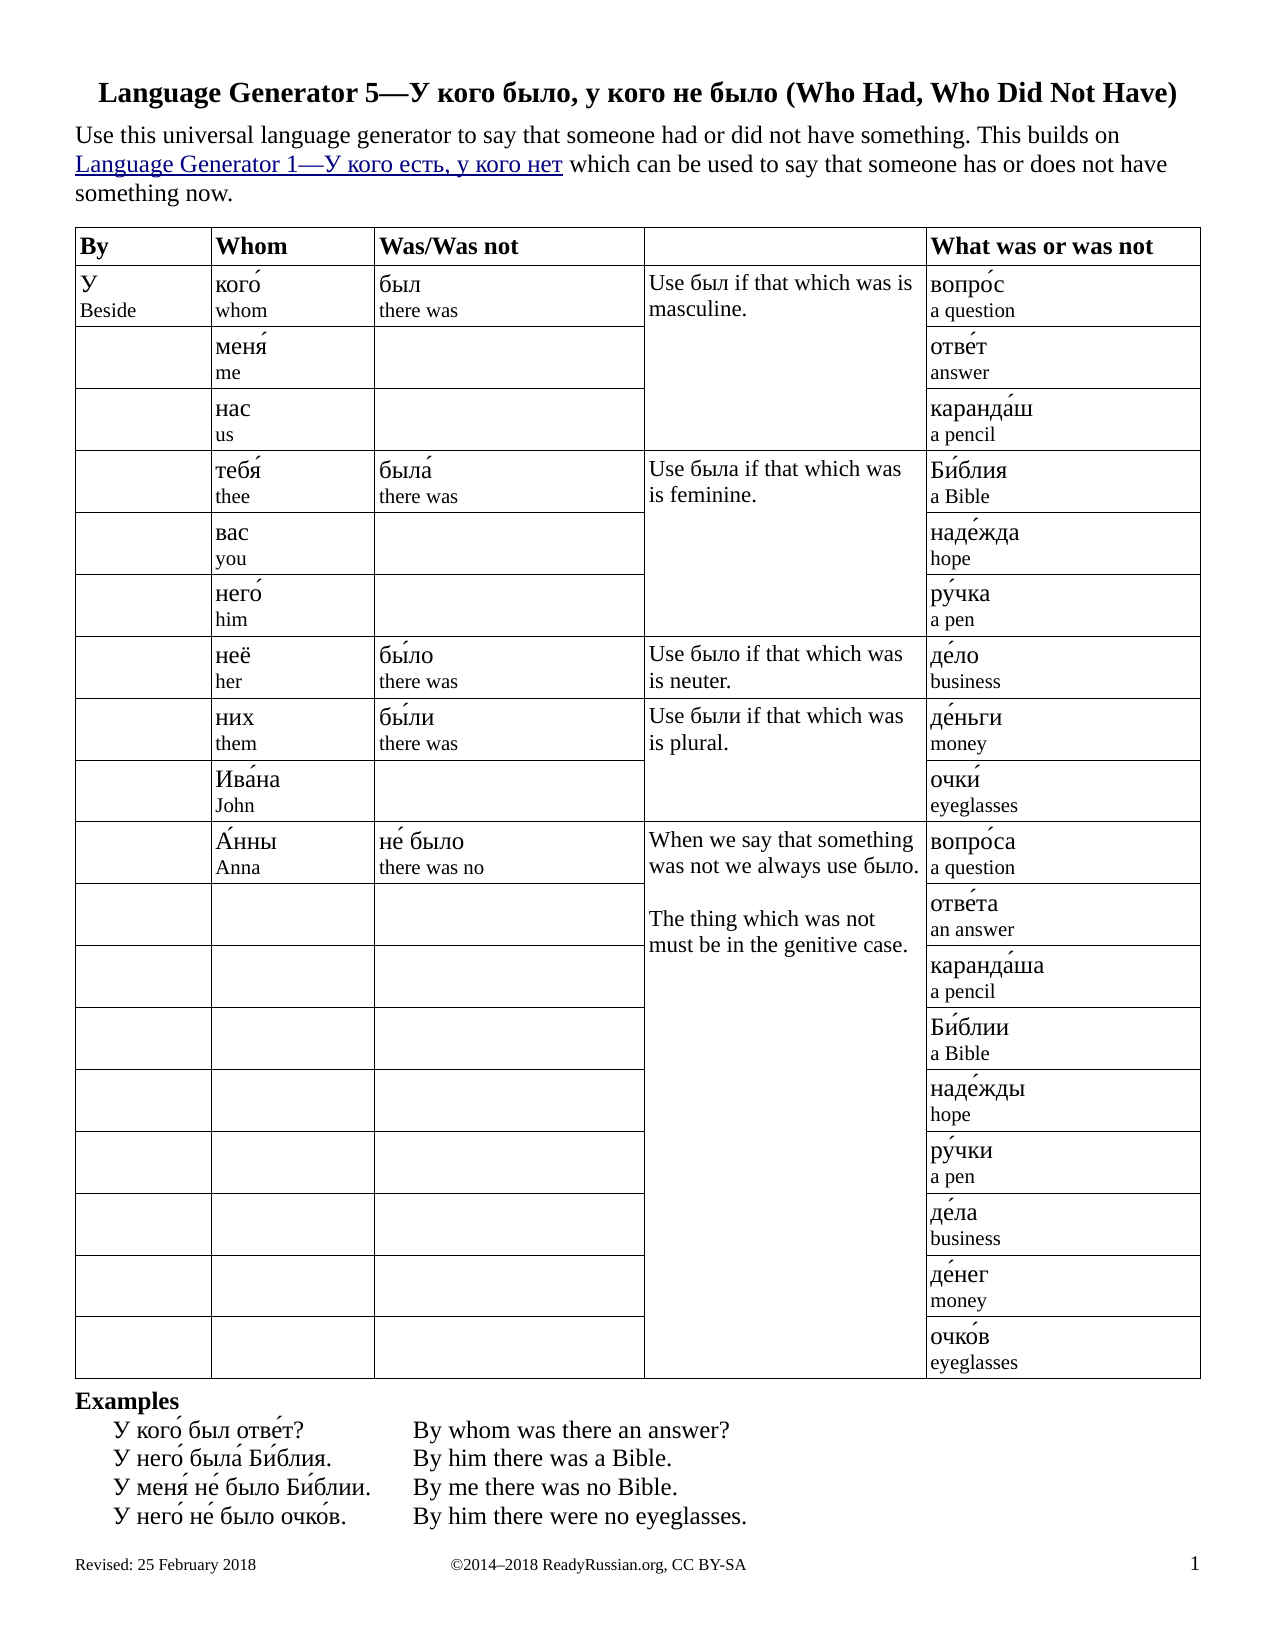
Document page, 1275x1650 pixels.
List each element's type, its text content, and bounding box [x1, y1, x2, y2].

table_cell вопро́с a question [927, 266, 1200, 326]
table_cell [76, 884, 211, 945]
table_cell [212, 1070, 374, 1131]
table_cell очки́ eyeglasses [927, 761, 1200, 821]
table_header У кого́ был отве́т? [113, 1415, 413, 1443]
table_cell [375, 1317, 644, 1378]
table_cell [76, 513, 211, 574]
table_cell [375, 946, 644, 1007]
table_cell был there was [375, 266, 644, 326]
table_cell By me there was no Bible. [413, 1472, 816, 1501]
table_cell [76, 761, 211, 821]
table_cell тебя́ thee [212, 451, 374, 512]
table_header What was or was not [927, 228, 1200, 264]
table_cell ру́чка a pen [927, 575, 1200, 636]
table_cell нас us [212, 389, 374, 450]
table_cell отве́т answer [927, 327, 1200, 388]
table_cell [76, 389, 211, 450]
table_header By [76, 228, 211, 264]
table_cell [76, 1008, 211, 1069]
table_cell [76, 451, 211, 512]
table_cell каранда́ш a pencil [927, 389, 1200, 450]
table_header Was/Was not [375, 228, 644, 264]
table_cell наде́жда hope [927, 513, 1200, 574]
table_cell него́ him [212, 575, 374, 636]
table_cell не́ было there was no [375, 822, 644, 883]
table_cell де́ла business [927, 1194, 1200, 1254]
text Use this universal language generator to say that someone had or did not have something. This builds on Language Generator 1—У кого есть, у кого нет which can be used to say that someone has or does not have something now. [75, 121, 1200, 207]
table_cell де́ло business [927, 637, 1200, 698]
table_cell [375, 1194, 644, 1254]
table_cell бы́ло there was [375, 637, 644, 698]
table_cell [375, 575, 644, 636]
table_cell Би́блия a Bible [927, 451, 1200, 512]
table_cell У него́ была́ Би́блия. [113, 1444, 413, 1472]
table_cell кого́ whom [212, 266, 374, 326]
table_header By whom was there an answer? [413, 1415, 816, 1443]
table_cell [76, 1256, 211, 1316]
table_cell неё her [212, 637, 374, 698]
table_cell Ива́на John [212, 761, 374, 821]
table_cell каранда́ша a pencil [927, 946, 1200, 1007]
table_cell У меня́ не́ было Би́блии. [113, 1472, 413, 1501]
table_cell [375, 1008, 644, 1069]
table_cell [375, 327, 644, 388]
table_cell де́нег money [927, 1256, 1200, 1316]
table_header Whom [212, 228, 374, 264]
table_cell By him there were no eyeglasses. [413, 1501, 816, 1530]
table_cell У Beside [76, 266, 211, 326]
table_cell [76, 699, 211, 759]
table_cell них them [212, 699, 374, 759]
table_cell [76, 1194, 211, 1254]
table_cell [375, 1070, 644, 1131]
table_cell была́ there was [375, 451, 644, 512]
table_cell бы́ли there was [375, 699, 644, 759]
table_cell [76, 575, 211, 636]
table_cell очко́в eyeglasses [927, 1317, 1200, 1378]
table_cell Use была if that which was is feminine. [645, 451, 926, 636]
table_cell [76, 637, 211, 698]
table_cell вас you [212, 513, 374, 574]
table_cell [76, 822, 211, 883]
table_cell [212, 1132, 374, 1193]
table_cell [212, 1008, 374, 1069]
table_cell [212, 1317, 374, 1378]
table_cell [76, 1132, 211, 1193]
table_cell Use было if that which was is neuter. [645, 637, 926, 698]
table_cell де́ньги money [927, 699, 1200, 759]
table_cell меня́ me [212, 327, 374, 388]
table_cell [76, 1070, 211, 1131]
table_cell [76, 1317, 211, 1378]
table_cell [375, 389, 644, 450]
table_cell [375, 884, 644, 945]
table_cell [212, 884, 374, 945]
table_cell [375, 1256, 644, 1316]
table_cell [212, 1256, 374, 1316]
table_cell отве́та an answer [927, 884, 1200, 945]
table_cell By him there was a Bible. [413, 1444, 816, 1472]
table_cell [375, 1132, 644, 1193]
table_cell ру́чки a pen [927, 1132, 1200, 1193]
table_cell У него́ не́ было очко́в. [113, 1501, 413, 1530]
table_cell [76, 327, 211, 388]
table_cell [212, 946, 374, 1007]
text Examples [75, 1386, 1200, 1415]
table_cell Би́блии a Bible [927, 1008, 1200, 1069]
table_cell When we say that something was not we always use было. The thing which was not must be in the genitive case. [645, 822, 926, 1378]
table_cell [212, 1194, 374, 1254]
subtitle Language Generator 5—У кого было, у кого не было (Who Had, Who Did Not Have) [75, 75, 1200, 108]
table_cell Use были if that which was is plural. [645, 699, 926, 821]
table_cell Use был if that which was is masculine. [645, 266, 926, 450]
table_cell [375, 761, 644, 821]
table_cell [375, 513, 644, 574]
table_cell наде́жды hope [927, 1070, 1200, 1131]
table_cell вопро́са a question [927, 822, 1200, 883]
table_header [645, 228, 926, 264]
table_cell А́нны Anna [212, 822, 374, 883]
table_cell [76, 946, 211, 1007]
